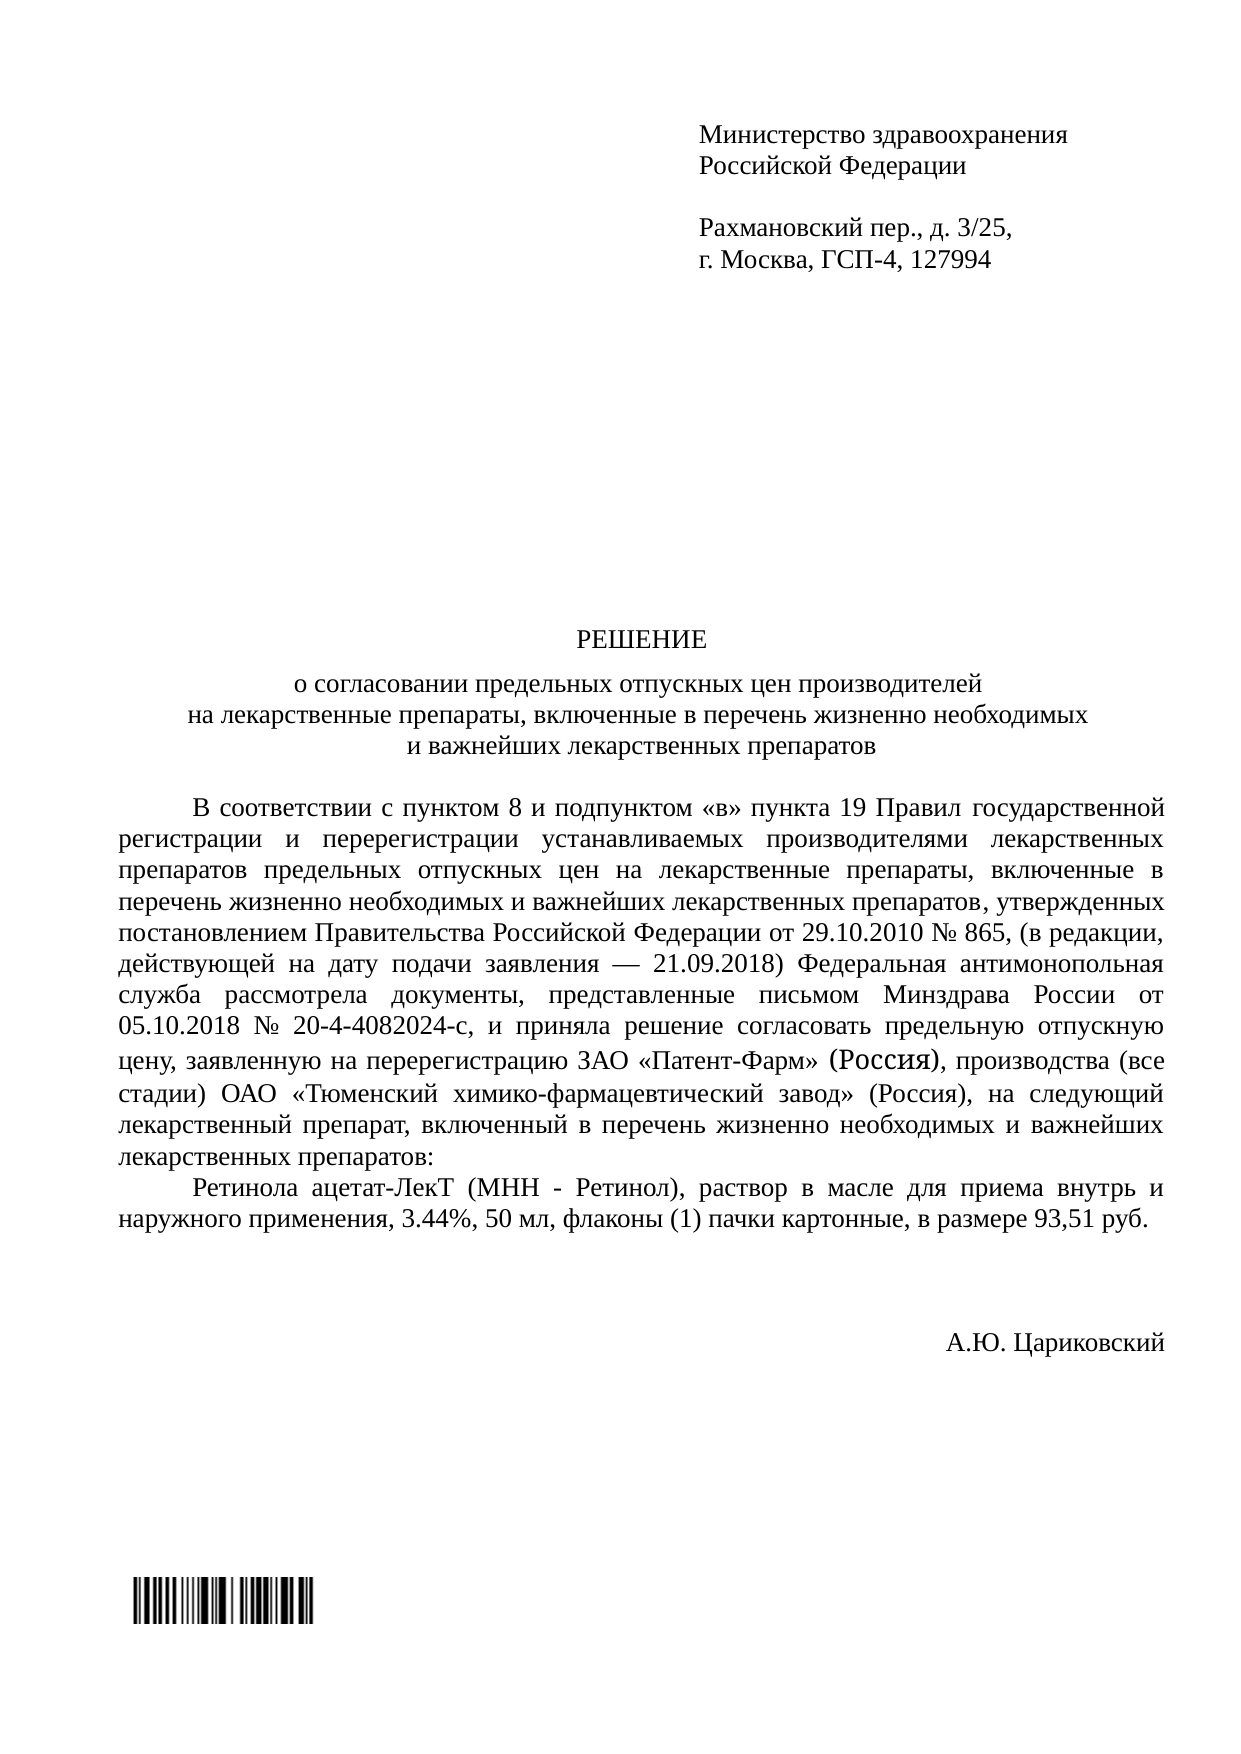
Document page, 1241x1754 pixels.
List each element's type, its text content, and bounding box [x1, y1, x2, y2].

text Министерство здравоохранения [699, 118, 1165, 149]
text Российской Федерации [699, 149, 1165, 180]
text на лекарственные препараты, включенные в перечень жизненно необходимых [118, 698, 1165, 729]
text А.Ю. Цариковский [118, 1326, 1165, 1358]
text Ретинола ацетат-ЛекТ (МНН - Ретинол), раствор в масле для приема внутрь и наружного применения, 3.44%, 50 мл, флаконы (1) пачки картонные, в размере 93,51 руб. [118, 1171, 1165, 1233]
text РЕШЕНИЕ [118, 623, 1165, 654]
text Рахмановский пер., д. 3/25, [699, 212, 1165, 243]
text В соответствии с пунктом 8 и подпунктом «в» пункта 19 Правил государственной регистрации и перерегистрации устанавливаемых производителями лекарственных препаратов предельных отпускных цен на лекарственные препараты, включенные в перечень жизненно необходимых и важнейших лекарственных препаратов, утвержденных постановлением Правительства Российской Федерации от 29.10.2010 № 865, (в редакции, действующей на дату подачи заявления — 21.09.2018) Федеральная антимонопольная служба рассмотрела документы, представленные письмом Минздрава России от 05.10.2018 № 20-4-4082024-с, и приняла решение согласовать предельную отпускную цену, заявленную на перерегистрацию ЗАО «Патент-Фарм» (Россия), производства (все стадии) ОАО «Тюменский химико-фармацевтический завод» (Россия), на следующий лекарственный препарат, включенный в перечень жизненно необходимых и важнейших лекарственных препаратов: [118, 791, 1165, 1171]
text г. Москва, ГСП-4, 127994 [699, 243, 1165, 274]
text о согласовании предельных отпускных цен производителей [118, 667, 1165, 698]
text и важнейших лекарственных препаратов [118, 729, 1165, 760]
picture [118, 1577, 331, 1624]
